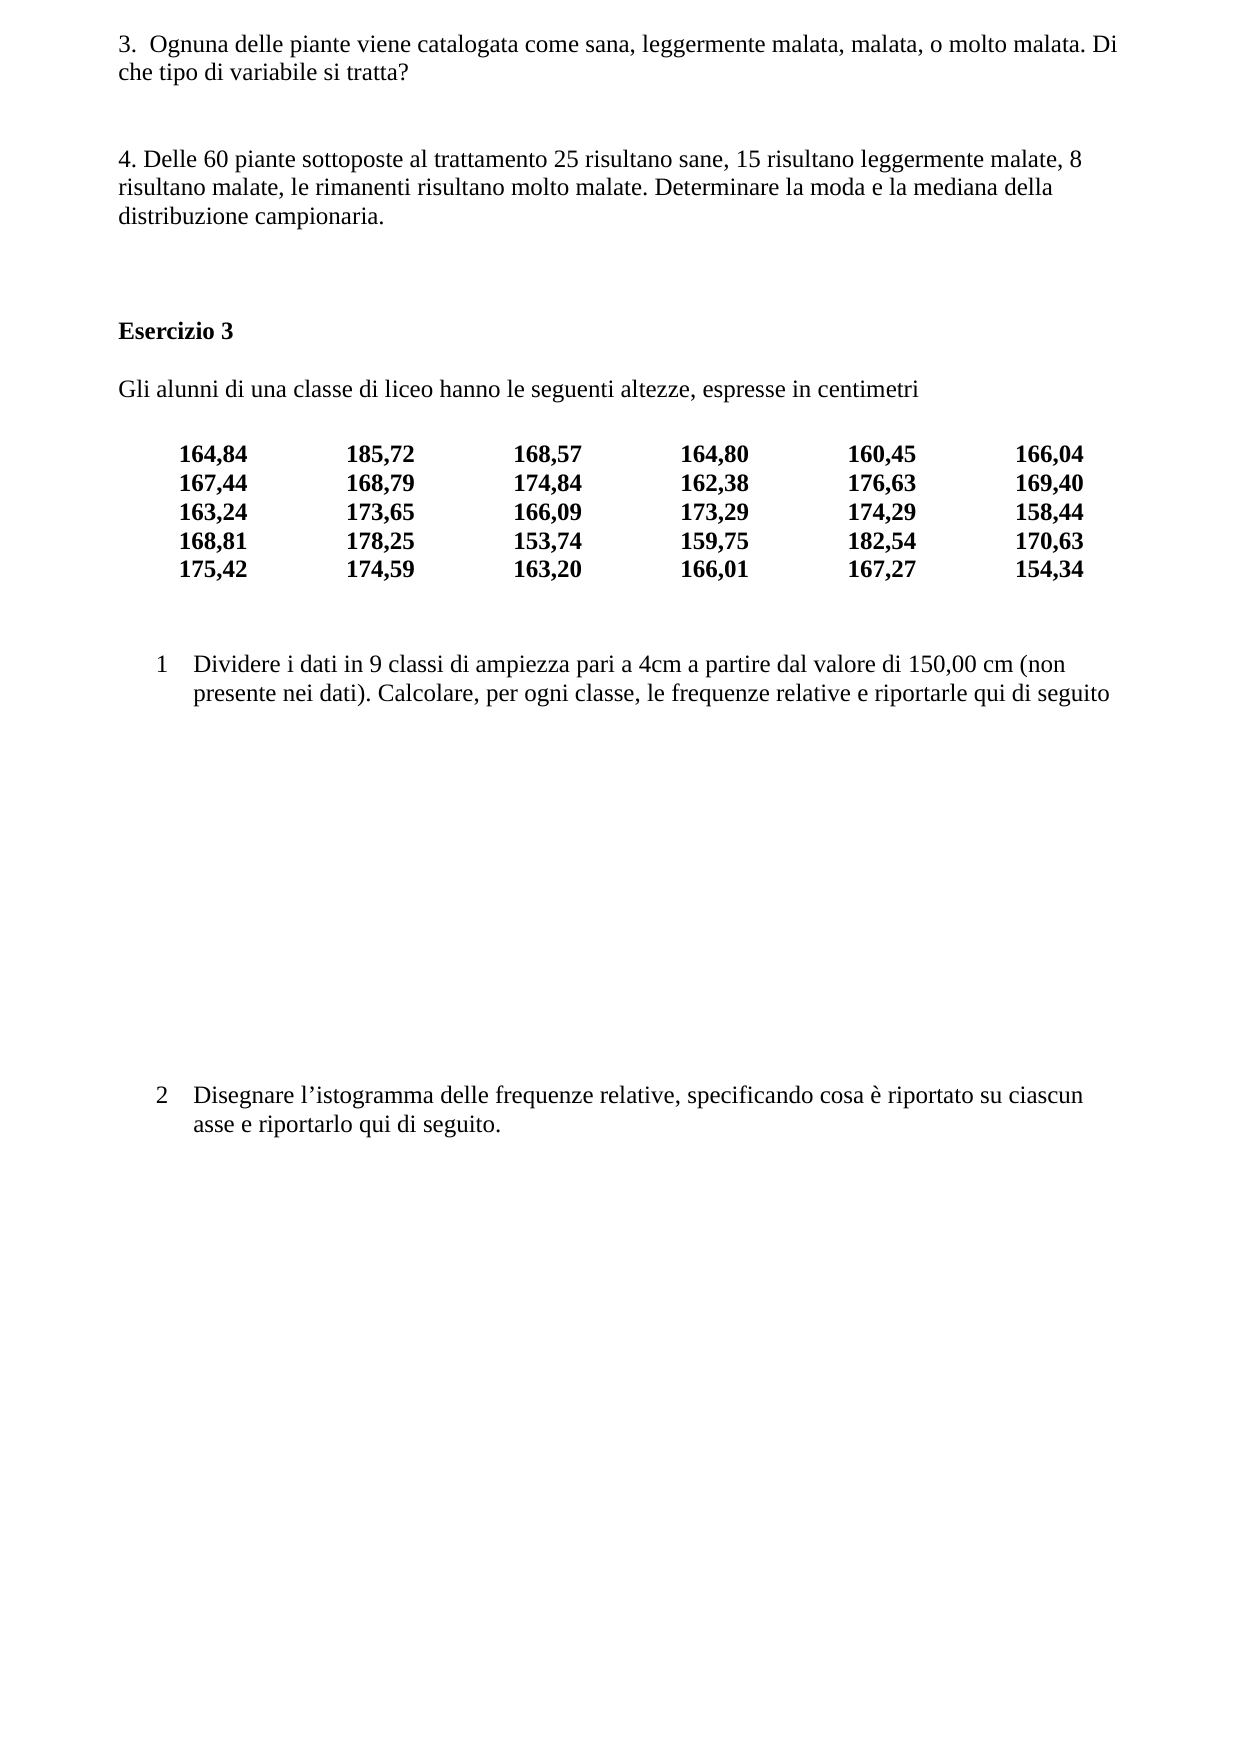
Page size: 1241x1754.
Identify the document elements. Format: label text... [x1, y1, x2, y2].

table_header 160,45 176,63 174,29 182,54 167,27 [798, 431, 965, 592]
text 4. Delle 60 piante sottoposte al trattamento 25 risultano sane, 15 risultano leggermente malate, 8 risultano malate, le rimanenti risultano molto malate. Determinare la moda e la mediana della distribuzione campionaria. [118, 144, 1122, 230]
table_header 164,84 167,44 163,24 168,81 175,42 [129, 431, 296, 592]
table_header 166,04 169,40 158,44 170,63 154,34 [965, 431, 1133, 592]
text 3. Ognuna delle piante viene catalogata come sana, leggermente malata, malata, o molto malata. Di che tipo di variabile si tratta? [118, 29, 1122, 86]
table_header 168,57 174,84 166,09 153,74 163,20 [464, 431, 631, 592]
text Esercizio 3 [118, 316, 1122, 345]
text Gli alunni di una classe di liceo hanno le seguenti altezze, espresse in centimetri [118, 374, 1122, 402]
list Dividere i dati in 9 classi di ampiezza pari a 4cm a partire dal valore di 150,00 cm (non presente nei dati). Calcolare, per ogni classe, le frequenze relative e riportarle qui di seguito [156, 649, 1122, 1080]
list Disegnare l’istogramma delle frequenze relative, specificando cosa è riportato su ciascun asse e riportarlo qui di seguito. [156, 1080, 1122, 1598]
table_header 185,72 168,79 173,65 178,25 174,59 [296, 431, 464, 592]
table_header 164,80 162,38 173,29 159,75 166,01 [631, 431, 798, 592]
